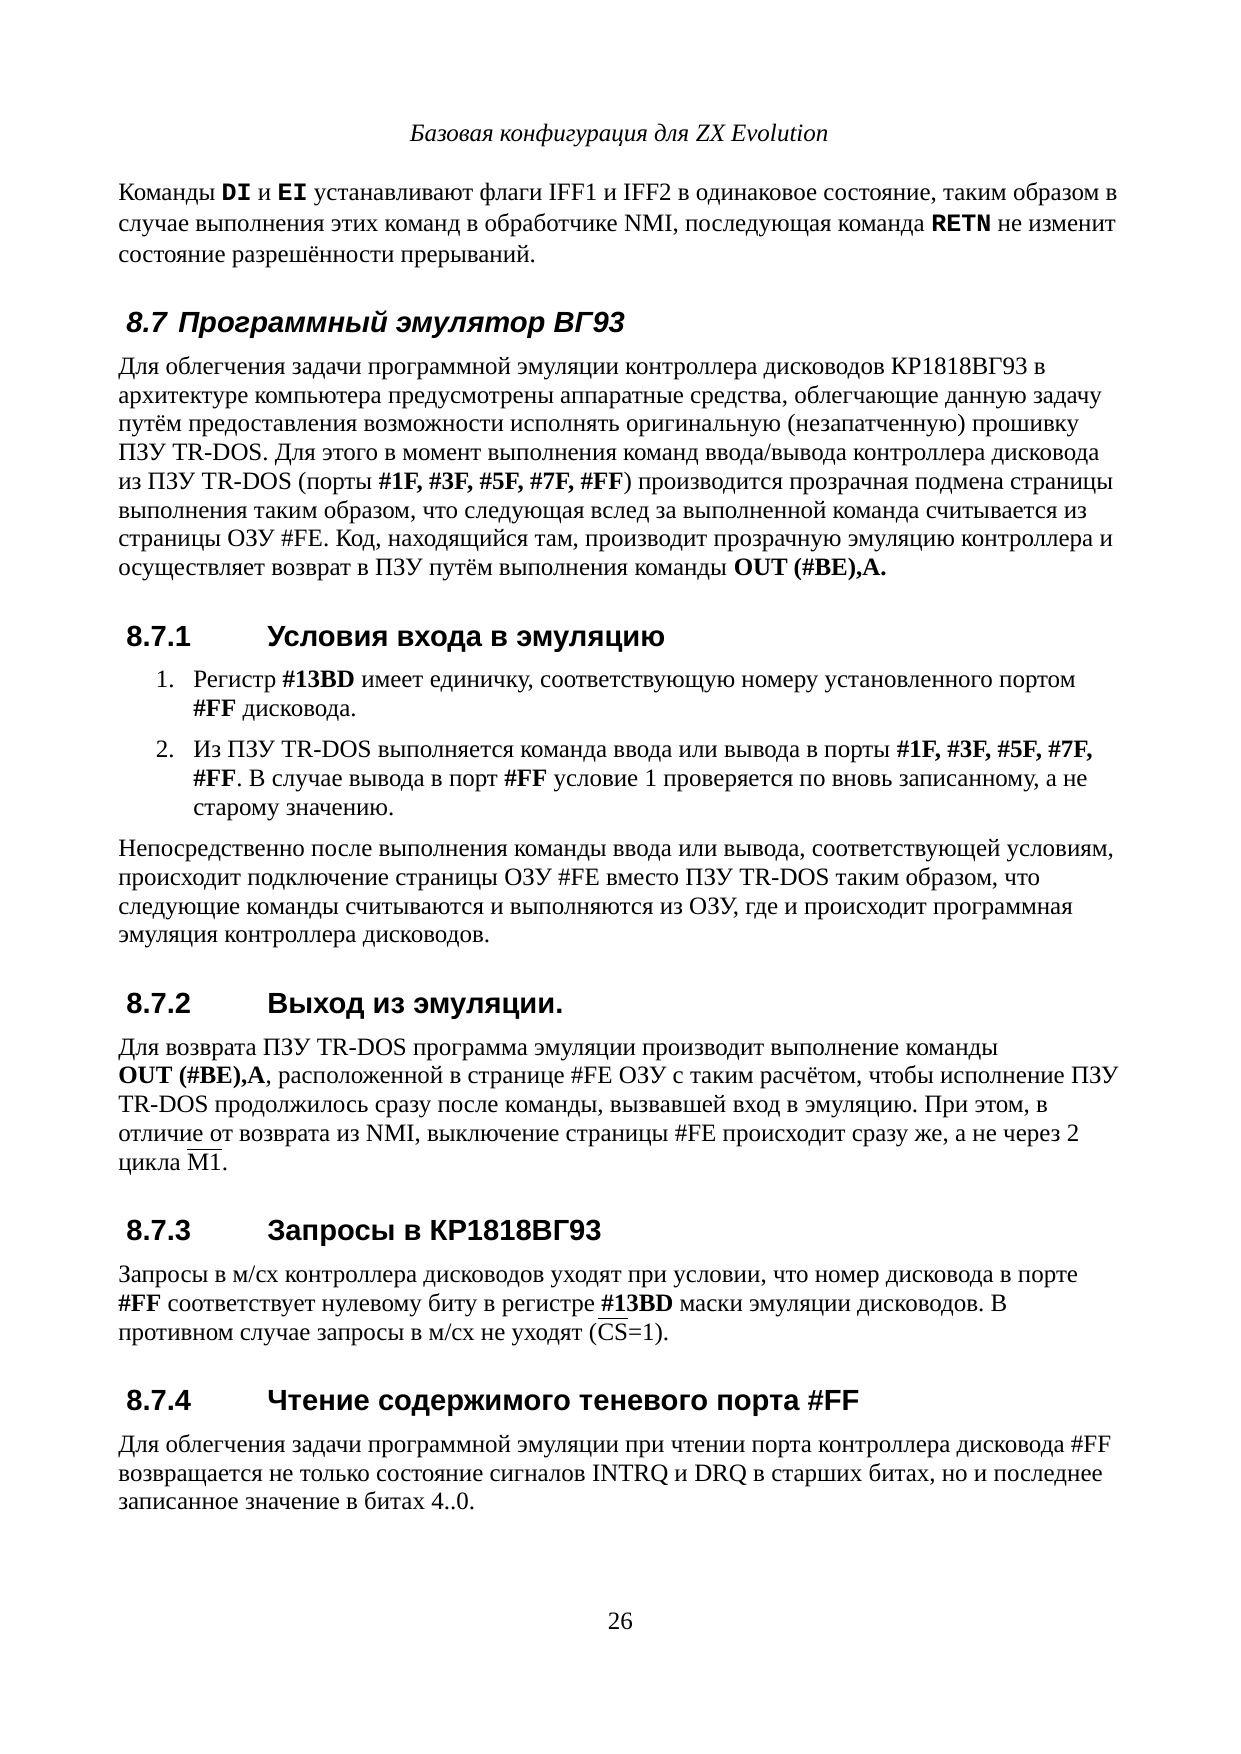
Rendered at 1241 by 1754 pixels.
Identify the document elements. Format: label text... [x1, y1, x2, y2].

subtitle Условия входа в эмуляцию [118, 618, 1122, 652]
text Для облегчения задачи программной эмуляции при чтении порта контроллера дисковода #FF возвращается не только состояние сигналов INTRQ и DRQ в старших битах, но и последнее записанное значение в битах 4..0. [118, 1429, 1122, 1515]
subtitle Программный эмулятор ВГ93 [118, 305, 1122, 338]
text Для возврата ПЗУ TR-DOS программа эмуляции производит выполнение команды OUT (#BE),A, расположенной в странице #FE ОЗУ с таким расчётом, чтобы исполнение ПЗУ TR-DOS продолжилось сразу после команды, вызвавшей вход в эмуляцию. При этом, в отличие от возврата из NMI, выключение страницы #FE происходит сразу же, а не через 2 цикла M1. [118, 1032, 1122, 1176]
text Команды DI и EI устанавливают флаги IFF1 и IFF2 в одинаковое состояние, таким образом в случае выполнения этих команд в обработчике NMI, последующая команда RETN не изменит состояние разрешённости прерываний. [118, 177, 1122, 267]
text Непосредственно после выполнения команды ввода или вывода, соответствующей условиям, происходит подключение страницы ОЗУ #FE вместо ПЗУ TR-DOS таким образом, что следующие команды считываются и выполняются из ОЗУ, где и происходит программная эмуляция контроллера дисководов. [118, 833, 1122, 948]
subtitle Выход из эмуляции. [118, 986, 1122, 1019]
list Из ПЗУ TR-DOS выполняется команда ввода или вывода в порты #1F, #3F, #5F, #7F, #FF. В случае вывода в порт #FF условие 1 проверяется по вновь записанному, а не старому значению. [156, 734, 1122, 821]
subtitle Чтение содержимого теневого порта #FF [118, 1383, 1122, 1416]
text Для облегчения задачи программной эмуляции контроллера дисководов КР1818ВГ93 в архитектуре компьютера предусмотрены аппаратные средства, облегчающие данную задачу путём предоставления возможности исполнять оригинальную (незапатченную) прошивку ПЗУ TR-DOS. Для этого в момент выполнения команд ввода/вывода контроллера дисковода из ПЗУ TR-DOS (порты #1F, #3F, #5F, #7F, #FF) производится прозрачная подмена страницы выполнения таким образом, что следующая вслед за выполненной команда считывается из страницы ОЗУ #FE. Код, находящийся там, производит прозрачную эмуляцию контроллера и осуществляет возврат в ПЗУ путём выполнения команды OUT (#BE),A. [118, 351, 1122, 581]
text Запросы в м/сх контроллера дисководов уходят при условии, что номер дисковода в порте #FF соответствует нулевому биту в регистре #13BD маски эмуляции дисководов. В противном случае запросы в м/сх не уходят (CS=1). [118, 1259, 1122, 1345]
list Регистр #13BD имеет единичку, соответствующую номеру установленного портом #FF дисковода. [156, 664, 1122, 722]
subtitle Запросы в КР1818ВГ93 [118, 1213, 1122, 1247]
